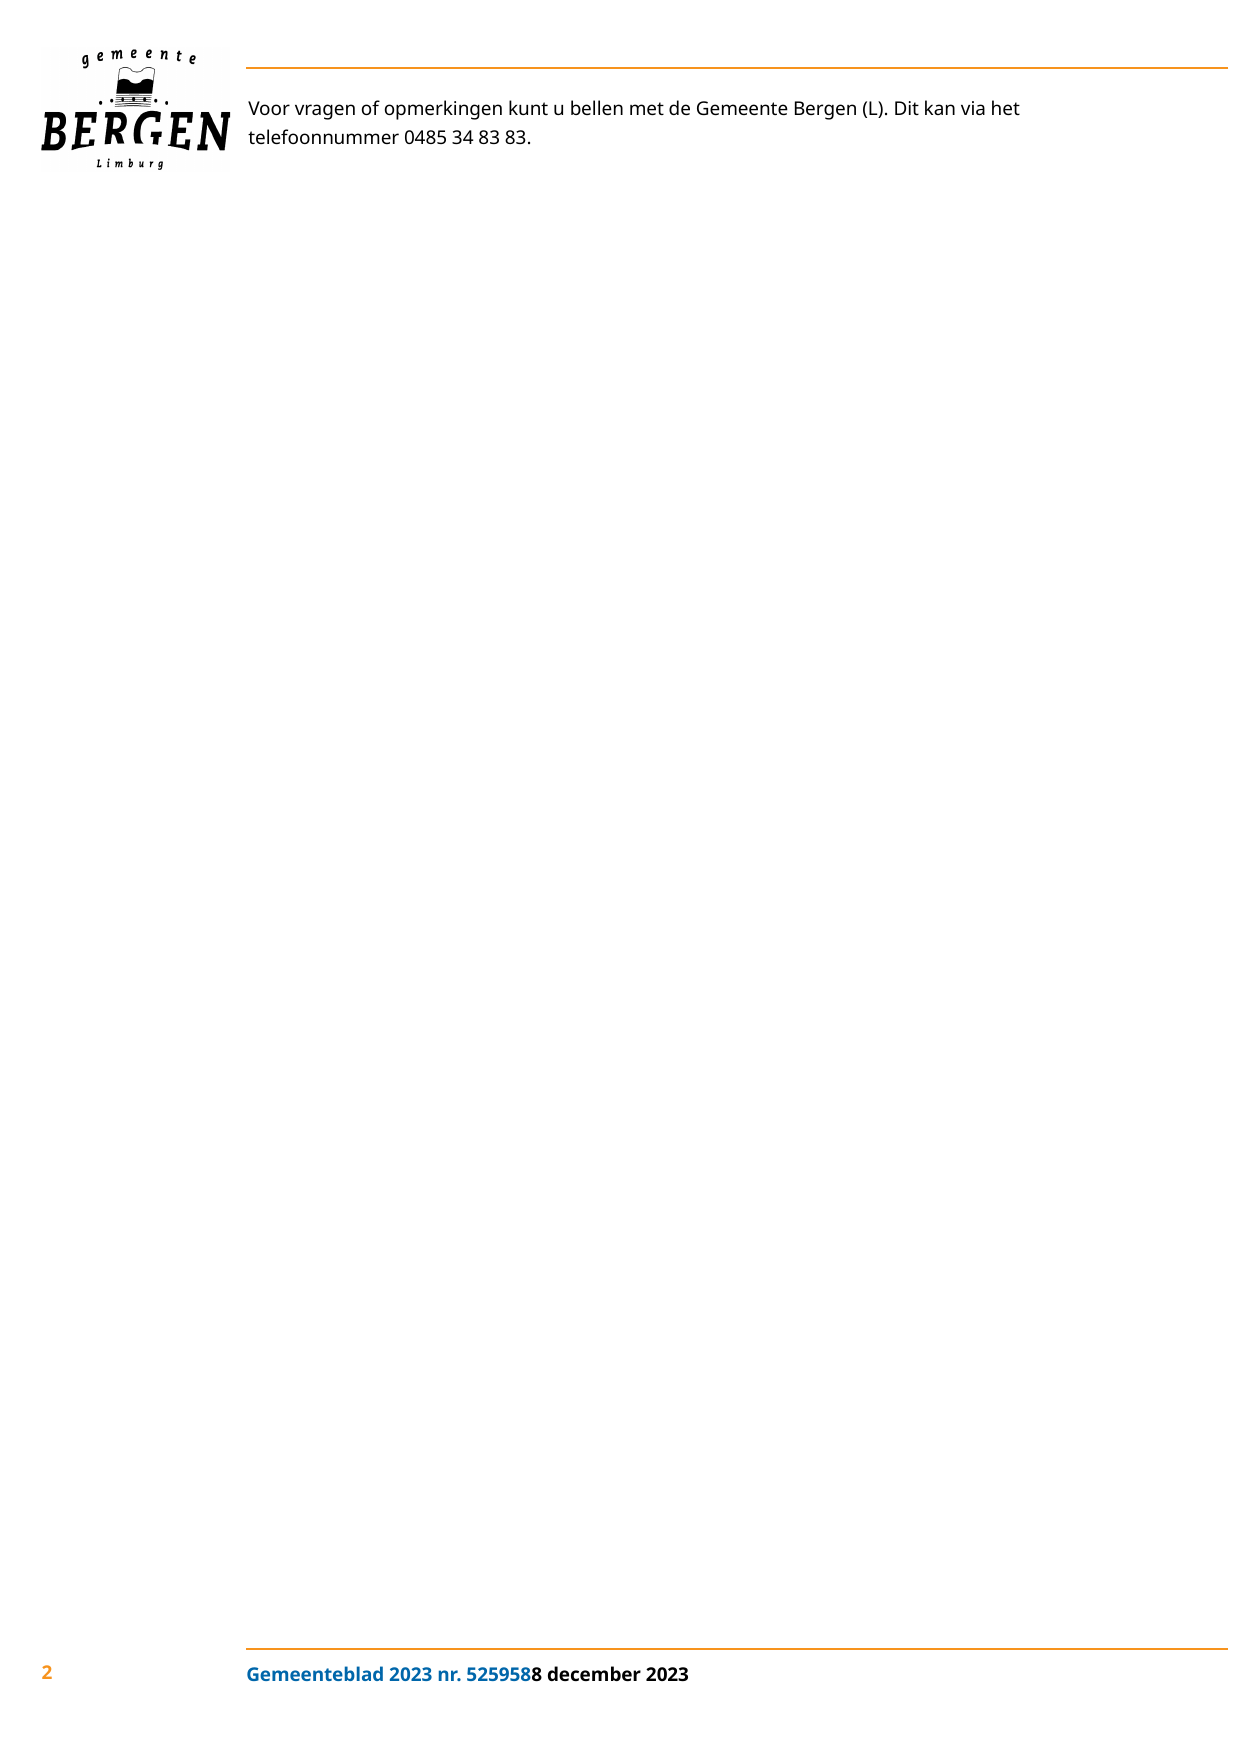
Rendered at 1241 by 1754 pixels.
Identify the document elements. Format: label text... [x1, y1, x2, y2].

text Voor vragen of opmerkingen kunt u bellen met de Gemeente Bergen (L). Dit kan via het telefoonnummer 0485 34 83 83. [248, 95, 1152, 150]
picture [41, 47, 231, 172]
